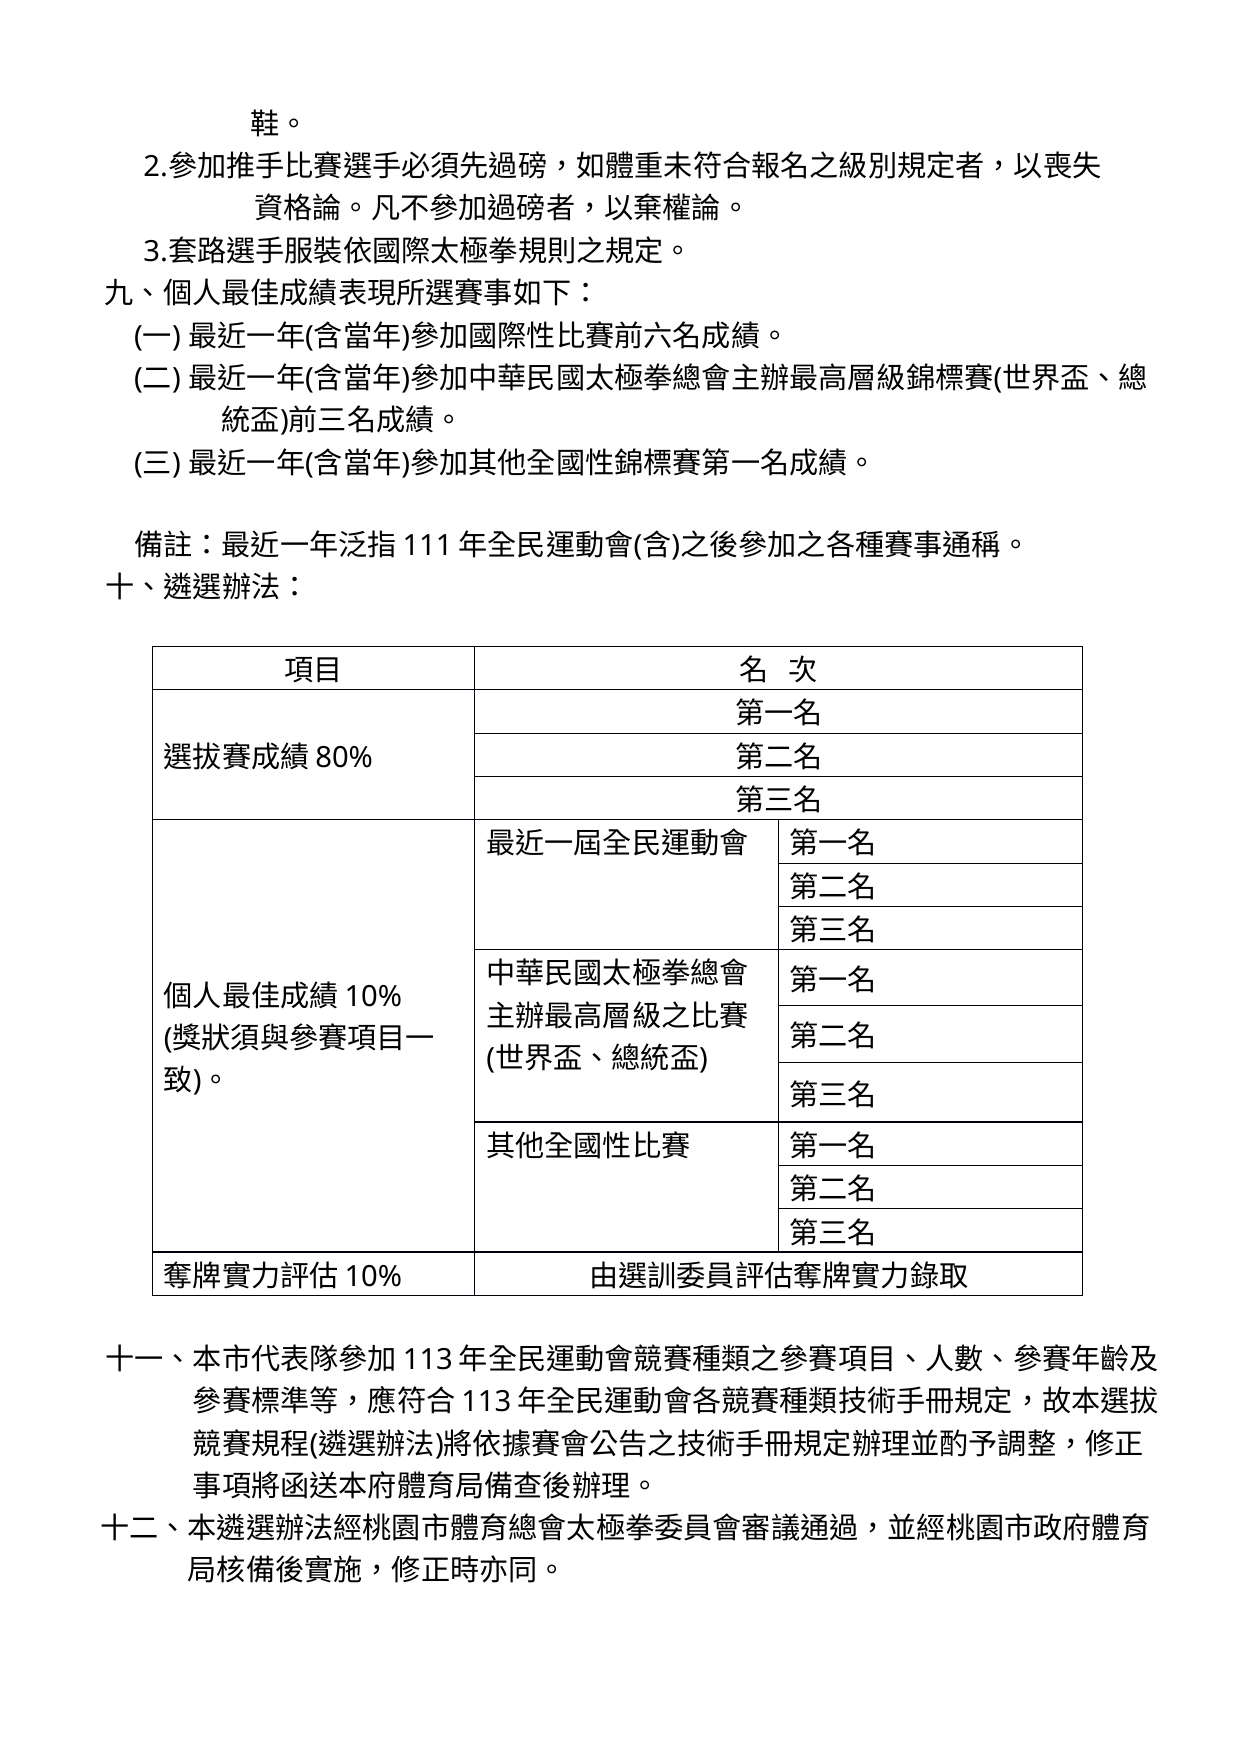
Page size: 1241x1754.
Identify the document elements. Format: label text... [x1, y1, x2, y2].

table_cell 第二名 [475, 734, 1082, 776]
table_cell 第一名 [779, 950, 1082, 1005]
table_cell 第三名 [779, 907, 1082, 949]
text 十二、本遴選辦法經桃園市體育總會太極拳委員會審議通過，並經桃園市政府體育局核備後實施，修正時亦同。 [100, 1505, 1165, 1588]
table_cell 第一名 [475, 690, 1082, 732]
text 十、遴選辦法： [105, 564, 1165, 606]
table_cell 第二名 [779, 1166, 1082, 1208]
table_cell 第三名 [779, 1209, 1082, 1251]
table_cell 第二名 [779, 864, 1082, 906]
text (二) 最近一年(含當年)參加中華民國太極拳總會主辦最高層級錦標賽(世界盃、總統盃)前三名成績。 [134, 354, 1165, 439]
table_cell 個人最佳成績10% (獎狀須與參賽項目一致)。 [153, 820, 474, 1251]
text (一) 最近一年(含當年)參加國際性比賽前六名成績。 [134, 312, 1165, 354]
table_cell 第一名 [779, 820, 1082, 862]
table_cell 最近一屆全民運動會 [475, 820, 778, 949]
text (三) 最近一年(含當年)參加其他全國性錦標賽第一名成績。 [134, 439, 1165, 482]
text 九、個人最佳成績表現所選賽事如下： [104, 270, 1165, 312]
text 資格論。凡不參加過磅者，以棄權論。 [225, 185, 1165, 227]
table_cell 第二名 [779, 1006, 1082, 1062]
text 2.參加推手比賽選手必須先過磅，如體重未符合報名之級別規定者，以喪失 [75, 143, 1165, 185]
table_cell 其他全國性比賽 [475, 1123, 778, 1251]
text 十一、本市代表隊參加113年全民運動會競賽種類之參賽項目、人數、參賽年齡及參賽標準等，應符合113年全民運動會各競賽種類技術手冊規定，故本選拔競賽規程(遴選辦法)將依據賽會公告之技術手冊規定辦理並酌予調整，修正事項將函送本府體育局備查後辦理。 [105, 1336, 1165, 1505]
table_header 名 次 [475, 647, 1082, 689]
text 3.套路選手服裝依國際太極拳規則之規定。 [75, 227, 1165, 270]
table_cell 中華民國太極拳總會主辦最高層級之比賽(世界盃、總統盃) [475, 950, 778, 1121]
table_cell 選拔賽成績80% [153, 690, 474, 819]
table_cell 第三名 [779, 1063, 1082, 1121]
text 鞋。 [75, 100, 1165, 143]
table_cell 第三名 [475, 777, 1082, 819]
table_cell 第一名 [779, 1123, 1082, 1165]
table_cell 奪牌實力評估10% [153, 1253, 474, 1295]
table_cell 由選訓委員評估奪牌實力錄取 [475, 1253, 1082, 1295]
table_header 項目 [153, 647, 474, 689]
text 備註：最近一年泛指111年全民運動會(含)之後參加之各種賽事通稱。 [134, 521, 1165, 564]
